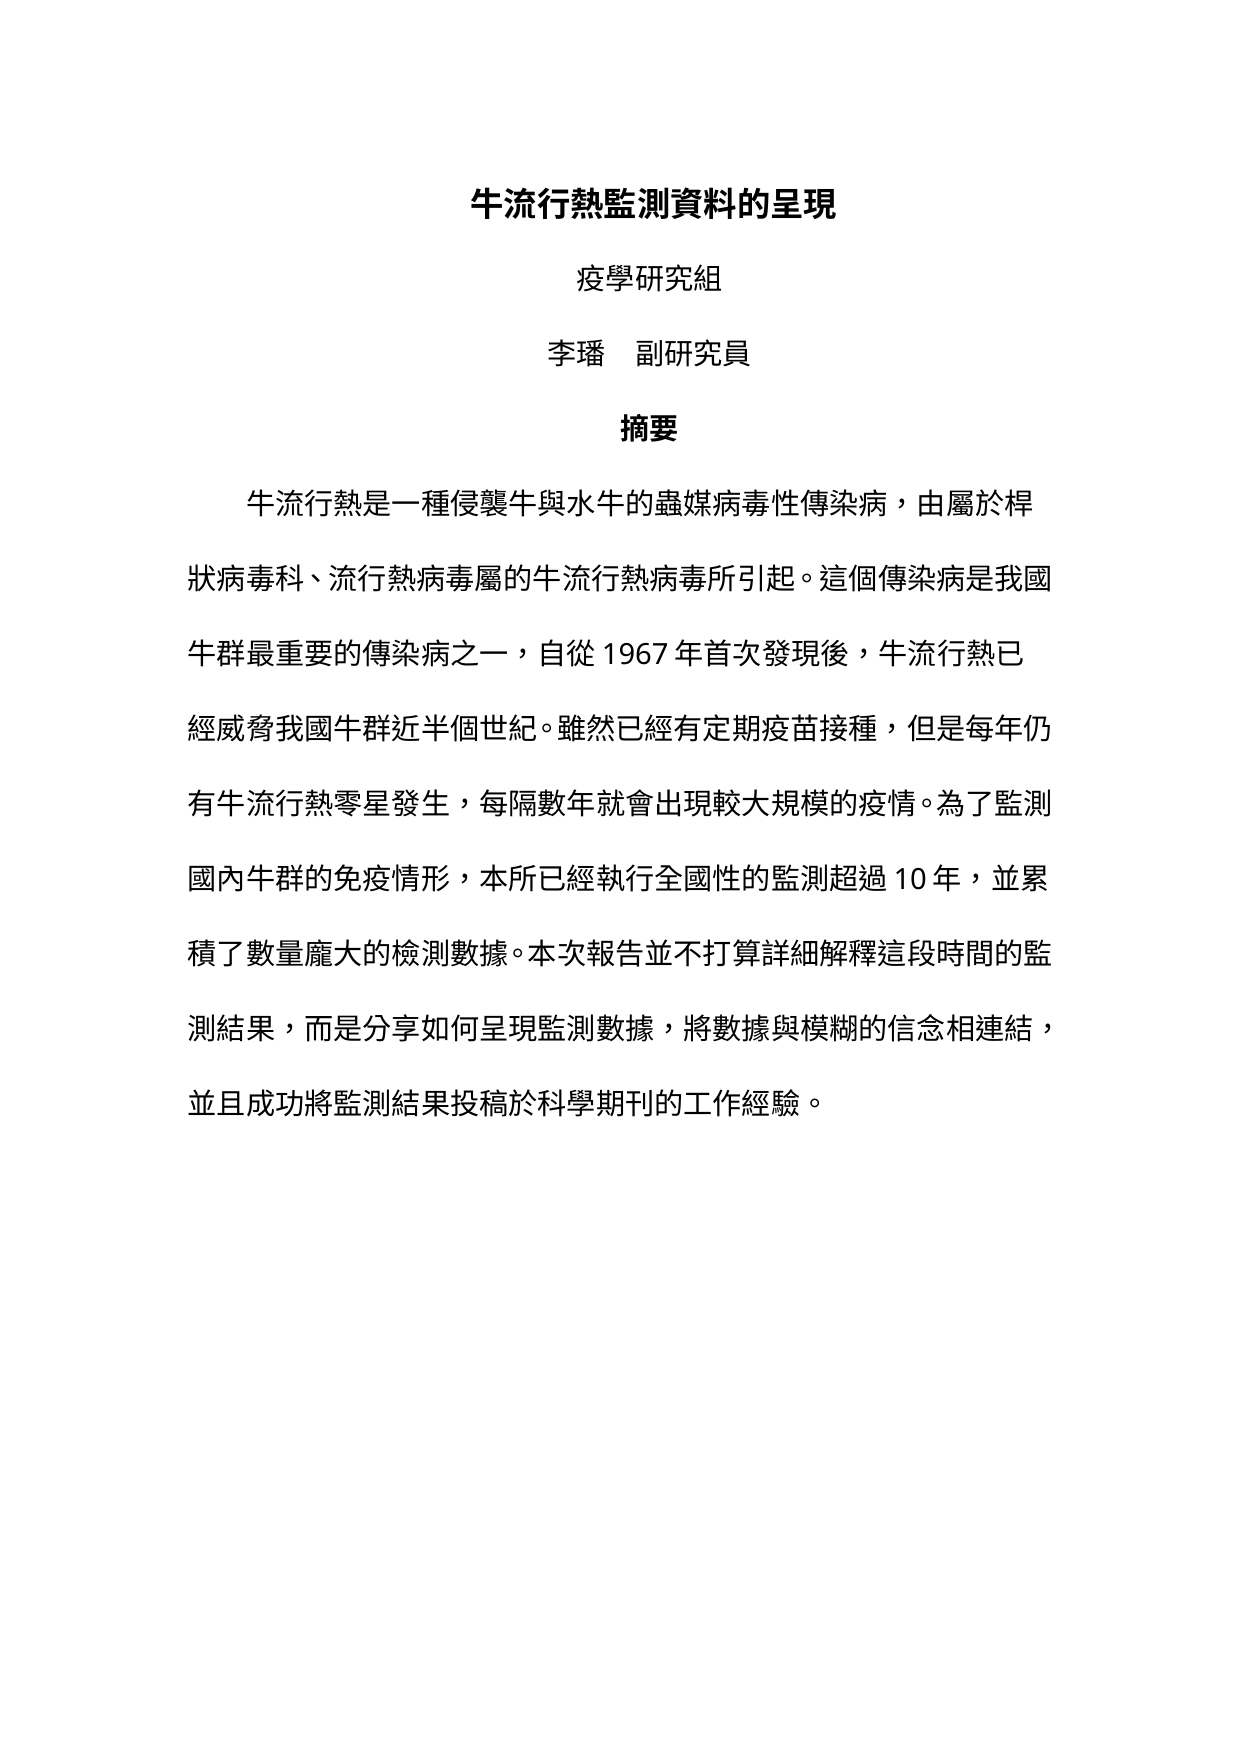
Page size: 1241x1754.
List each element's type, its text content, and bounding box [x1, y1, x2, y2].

text 摘要 [187, 389, 1053, 464]
text 牛流行熱監測資料的呈現 [187, 164, 1053, 239]
text 牛流行熱是一種侵襲牛與水牛的蟲媒病毒性傳染病，由屬於桿狀病毒科、流行熱病毒屬的牛流行熱病毒所引起。這個傳染病是我國牛群最重要的傳染病之一，自從1967年首次發現後，牛流行熱已經威脅我國牛群近半個世紀。雖然已經有定期疫苗接種，但是每年仍有牛流行熱零星發生，每隔數年就會出現較大規模的疫情。為了監測國內牛群的免疫情形，本所已經執行全國性的監測超過10年，並累積了數量龐大的檢測數據。本次報告並不打算詳細解釋這段時間的監測結果，而是分享如何呈現監測數據，將數據與模糊的信念相連結，並且成功將監測結果投稿於科學期刊的工作經驗。 [187, 464, 1053, 1139]
text 李璠 副研究員 [187, 314, 1053, 389]
text 疫學研究組 [187, 239, 1053, 314]
